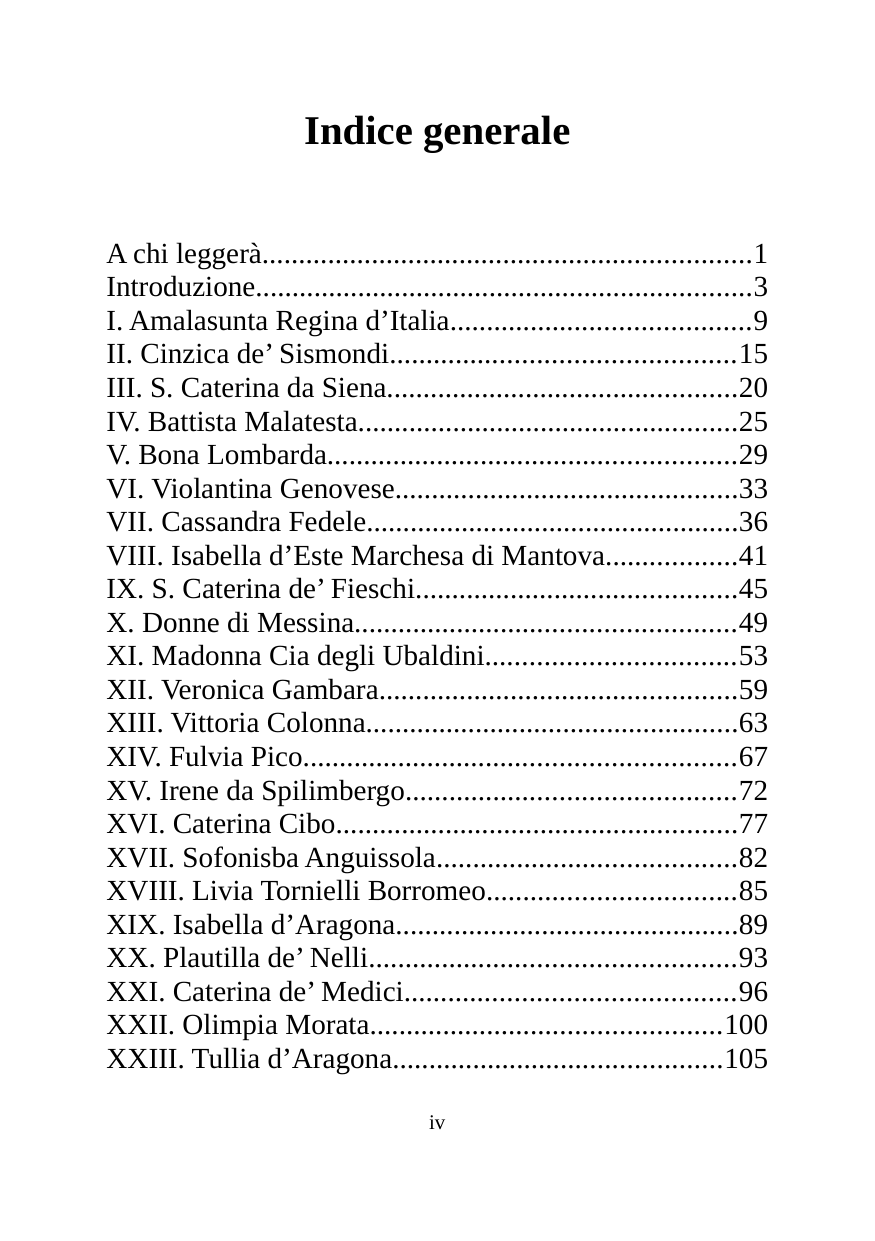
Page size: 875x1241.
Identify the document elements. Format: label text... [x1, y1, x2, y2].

text XIV. Fulvia Pico 67 [106, 739, 768, 773]
text XXIII. Tullia d’Aragona 105 [106, 1041, 768, 1074]
text XIX. Isabella dʼAragona 89 [106, 907, 768, 940]
text XX. Plautilla de’ Nelli 93 [106, 940, 768, 974]
text XXI. Caterina de’ Medici 96 [106, 974, 768, 1007]
text I. Amalasunta Regina d’Italia 9 [106, 303, 768, 337]
text A chi leggerà 1 [106, 236, 768, 269]
text XVIII. Livia Tornielli Borromeo 85 [106, 873, 768, 907]
text XV. Irene da Spilimbergo 72 [106, 773, 768, 806]
text V. Bona Lombarda 29 [106, 437, 768, 471]
text XXII. Olimpia Morata 100 [106, 1007, 768, 1041]
text VIII. Isabella d’Este Marchesa di Mantova 41 [106, 538, 768, 571]
text VI. Violantina Genovese 33 [106, 471, 768, 504]
text II. Cinzica de’ Sismondi 15 [106, 337, 768, 370]
text XI. Madonna Cia degli Ubaldini 53 [106, 638, 768, 672]
subtitle Indice generale [106, 106, 768, 153]
text III. S. Caterina da Siena 20 [106, 370, 768, 404]
text XIII. Vittoria Colonna 63 [106, 706, 768, 739]
text IV. Battista Malatesta 25 [106, 404, 768, 437]
text Introduzione 3 [106, 269, 768, 303]
text VII. Cassandra Fedele 36 [106, 504, 768, 538]
text X. Donne di Messina 49 [106, 605, 768, 638]
text XVII. Sofonisba Anguissola 82 [106, 840, 768, 873]
text XII. Veronica Gambara 59 [106, 672, 768, 706]
text XVI. Caterina Cibo 77 [106, 806, 768, 840]
text IX. S. Caterina de’ Fieschi 45 [106, 571, 768, 605]
